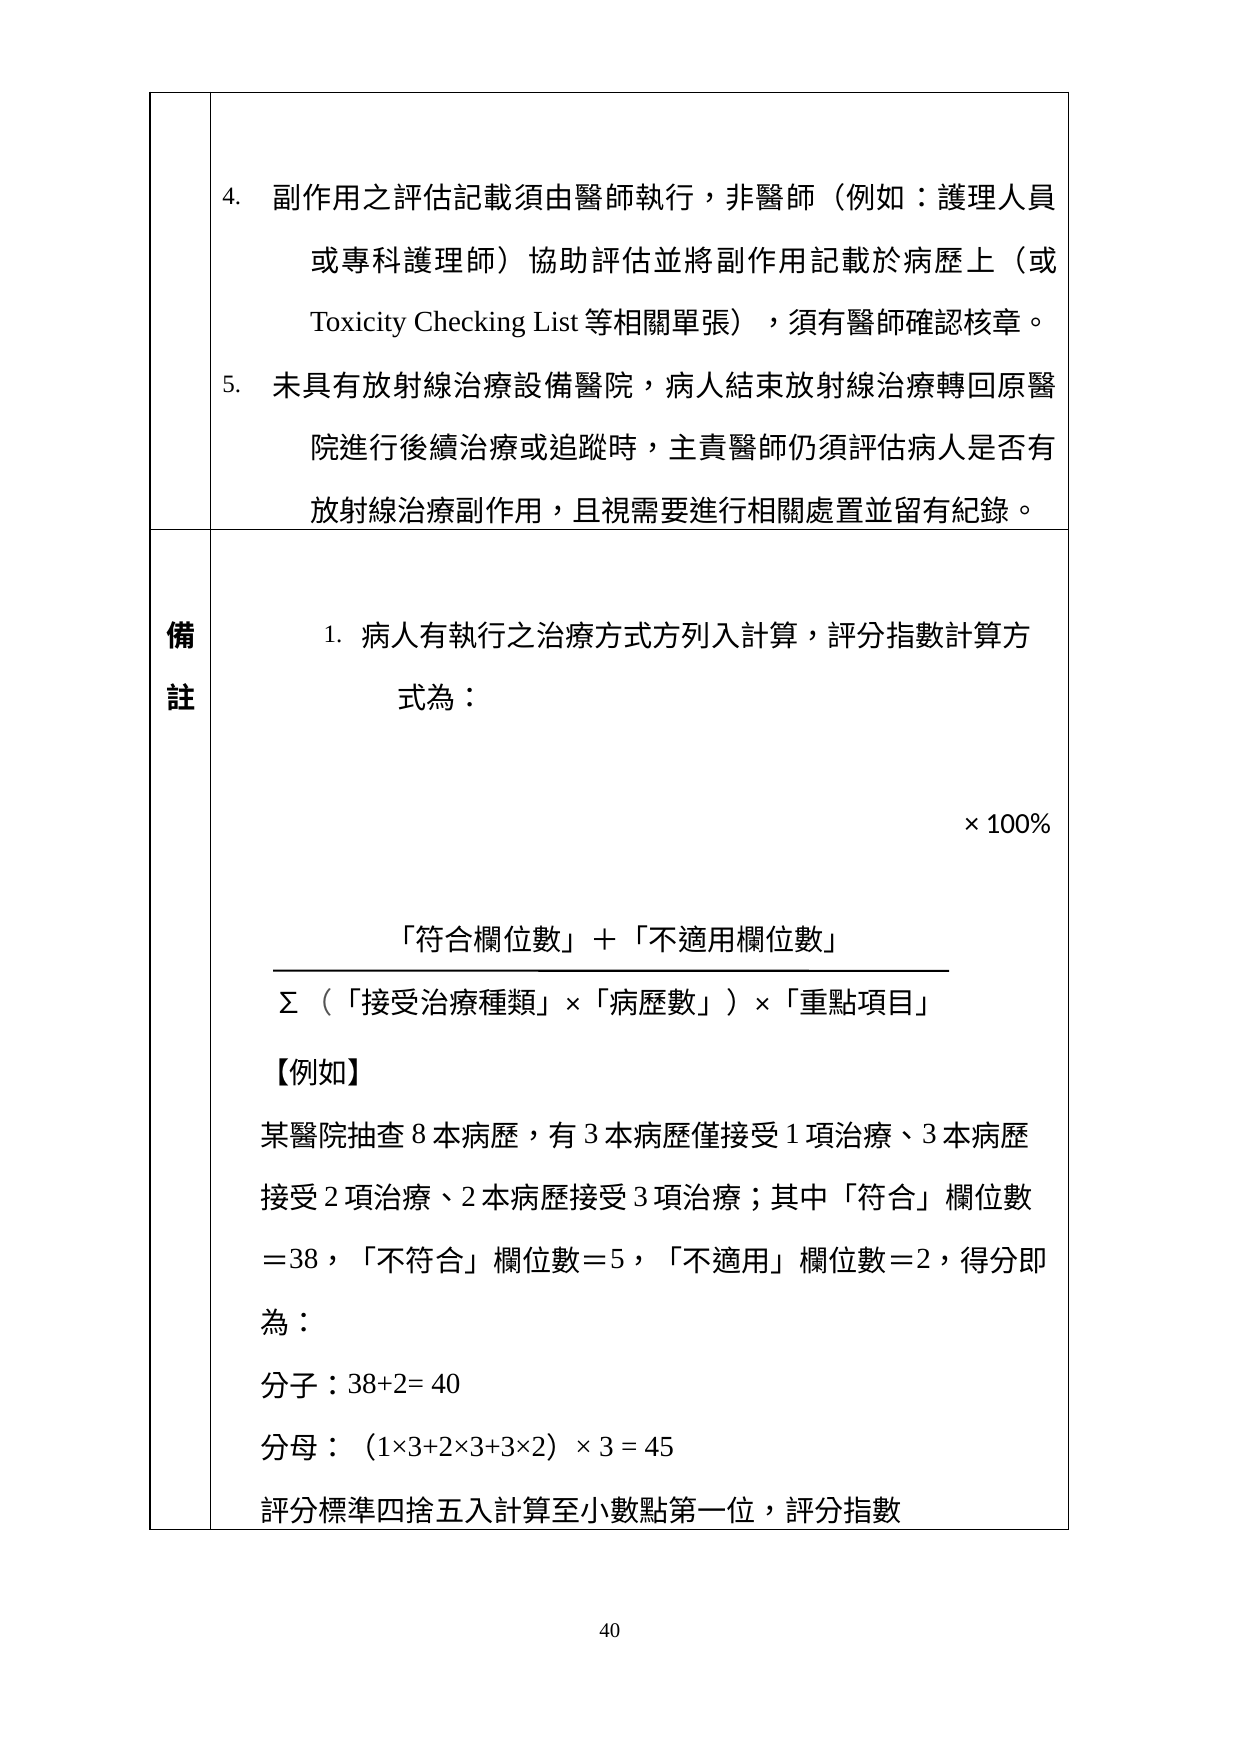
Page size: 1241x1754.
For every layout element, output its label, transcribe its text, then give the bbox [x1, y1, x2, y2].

table_cell 備註 [151, 530, 210, 1529]
table_cell 病人有執行之治療方式方列入計算，評分指數計算方式為： 【例如】 某醫院抽查8本病歷，有3本病歷僅接受1項治療、3本病歷接受2項治療、2本病歷接受3項治療；其中「符合」欄位數＝38，「不符合」欄位數＝5，「不適用」欄位數＝2，得分即為： 分子：38+2= 40 分母：（1×3+2×3+3×2）× 3 = 45 評分標準四捨五入計算至小數點第一位，評分指數=40/45×100%＝88.9% 故評分為Rating A。 病歷抽審機制：同3.2。 [211, 530, 1068, 1529]
table_cell [151, 93, 210, 529]
table_cell 本項基準涵蓋主要治療方式：外科手術（含侵入性治療）、癌症治療藥物（含標靶治療與特殊途徑給藥）及放射線治療等，應記載之重點項目如下： 治療後所產生之特殊或常見副作用及合併症。 副作用須有等級或頻率之描述。 針對Gr.III以上副作用之因應處置。 無副作用，亦須註明，不得空白未寫。輕微副作用，已記錄等級及頻率即可。 副作用之評估及記載以療程為單位（含癌症就醫門、住診），每次住院皆須記載，所有療程中有50% 療程有記載即視為符合。例如：CAF每三週注射一次 × 6次，則其中3次有記載副作用即不扣分。惟門診weekly治療至少每四週須記載一次。 副作用之評估記載須由醫師執行，非醫師（例如：護理人員或專科護理師）協助評估並將副作用記載於病歷上（或Toxicity Checking List等相關單張），須有醫師確認核章。 未具有放射線治療設備醫院，病人結束放射線治療轉回原醫院進行後續治療或追蹤時，主責醫師仍須評估病人是否有放射線治療副作用，且視需要進行相關處置並留有紀錄。 [211, 93, 1068, 529]
